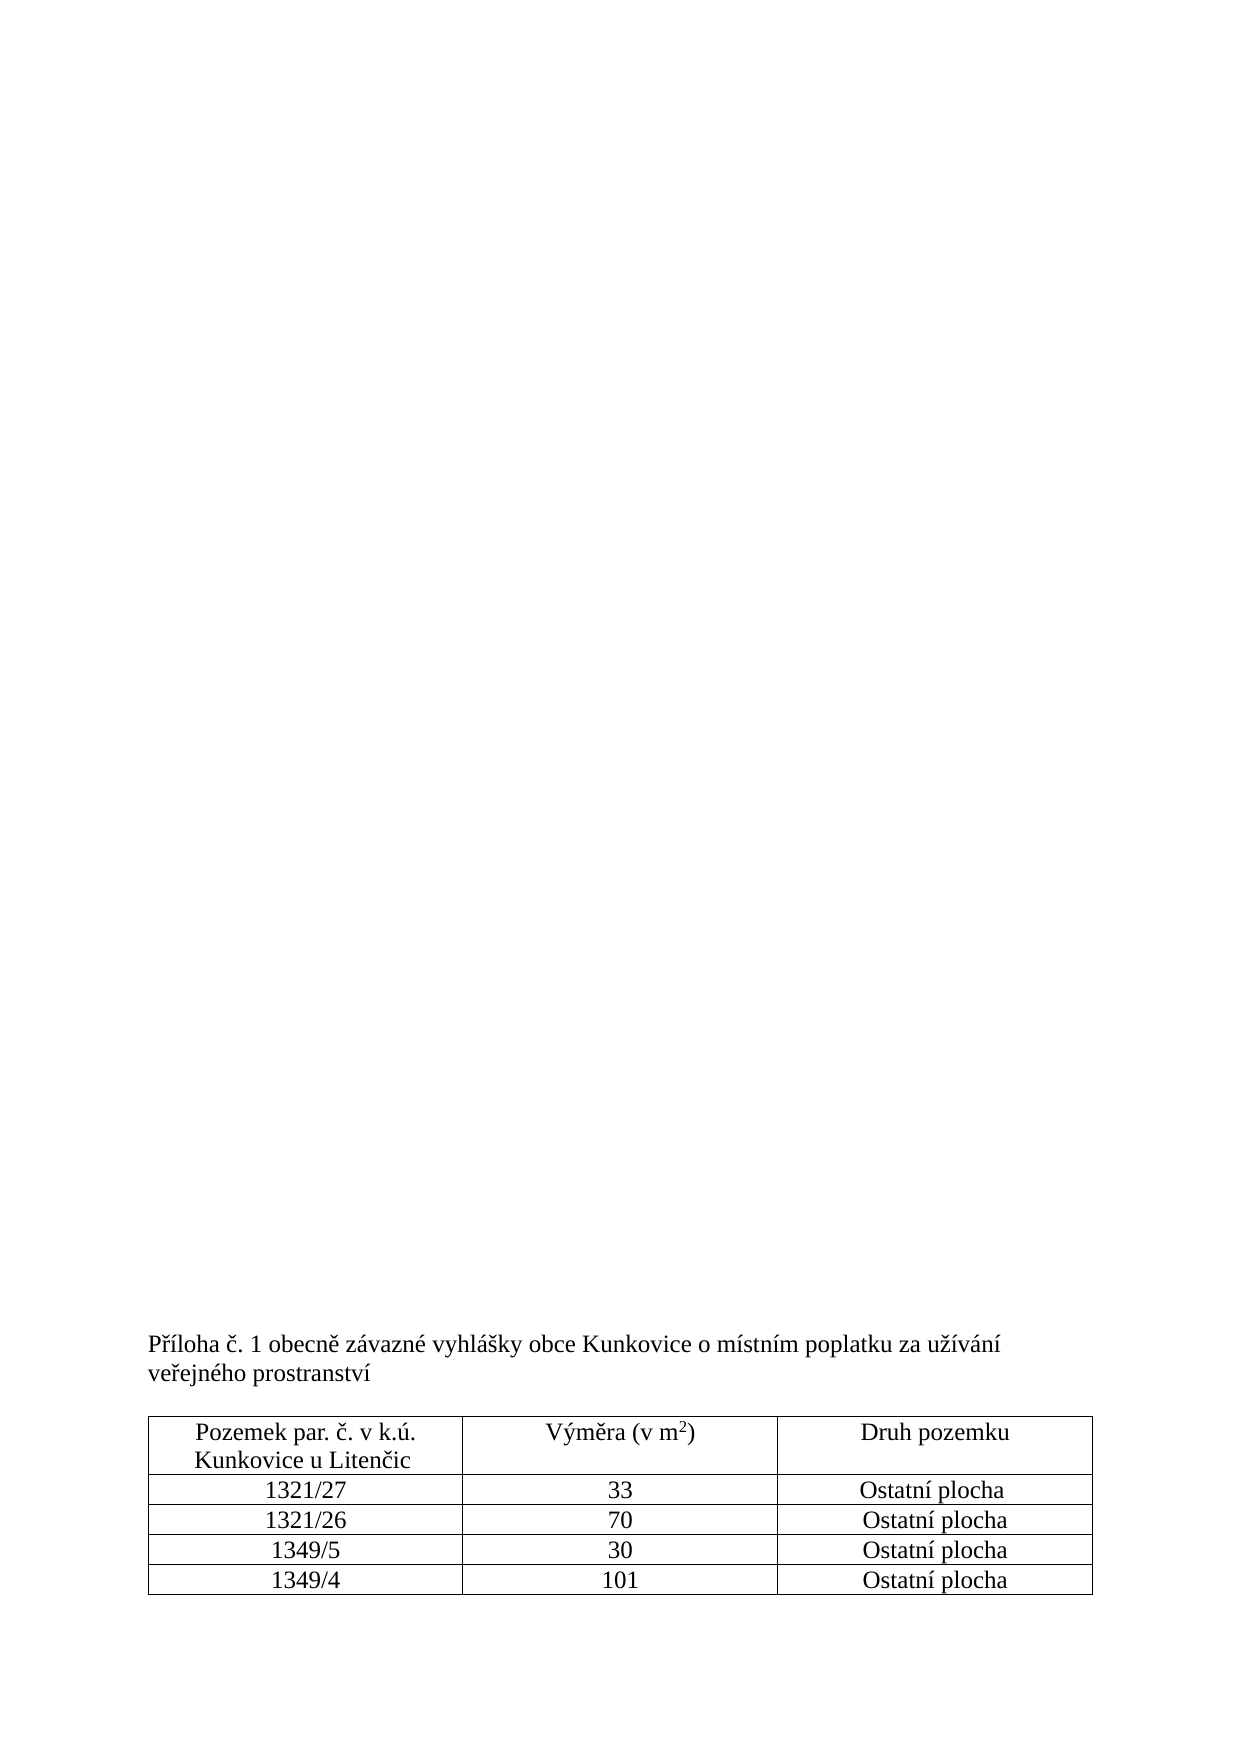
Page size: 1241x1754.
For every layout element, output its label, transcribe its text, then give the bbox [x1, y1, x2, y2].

table_cell 1321/27 [149, 1475, 462, 1504]
table_cell Ostatní plocha [778, 1505, 1092, 1534]
table_cell 33 [463, 1475, 777, 1504]
table_cell Ostatní plocha [778, 1535, 1092, 1564]
table_cell 1349/4 [149, 1565, 462, 1593]
table_cell Ostatní plocha [778, 1475, 1092, 1504]
table_header Výměra (v m2) [463, 1417, 777, 1474]
table_cell 70 [463, 1505, 777, 1534]
table_cell Ostatní plocha [778, 1565, 1092, 1593]
table_cell 1321/26 [149, 1505, 462, 1534]
table_header Pozemek par. č. v k.ú. Kunkovice u Litenčic [149, 1417, 462, 1474]
table_cell [650, 148, 1152, 266]
table_cell 101 [463, 1565, 777, 1593]
text Příloha č. 1 obecně závazné vyhlášky obce Kunkovice o místním poplatku za užívání veřejného prostranství [148, 1329, 1093, 1387]
table_cell 30 [463, 1535, 777, 1564]
table_cell 1349/5 [149, 1535, 462, 1564]
table_header Druh pozemku [778, 1417, 1092, 1474]
table_cell [148, 148, 650, 266]
